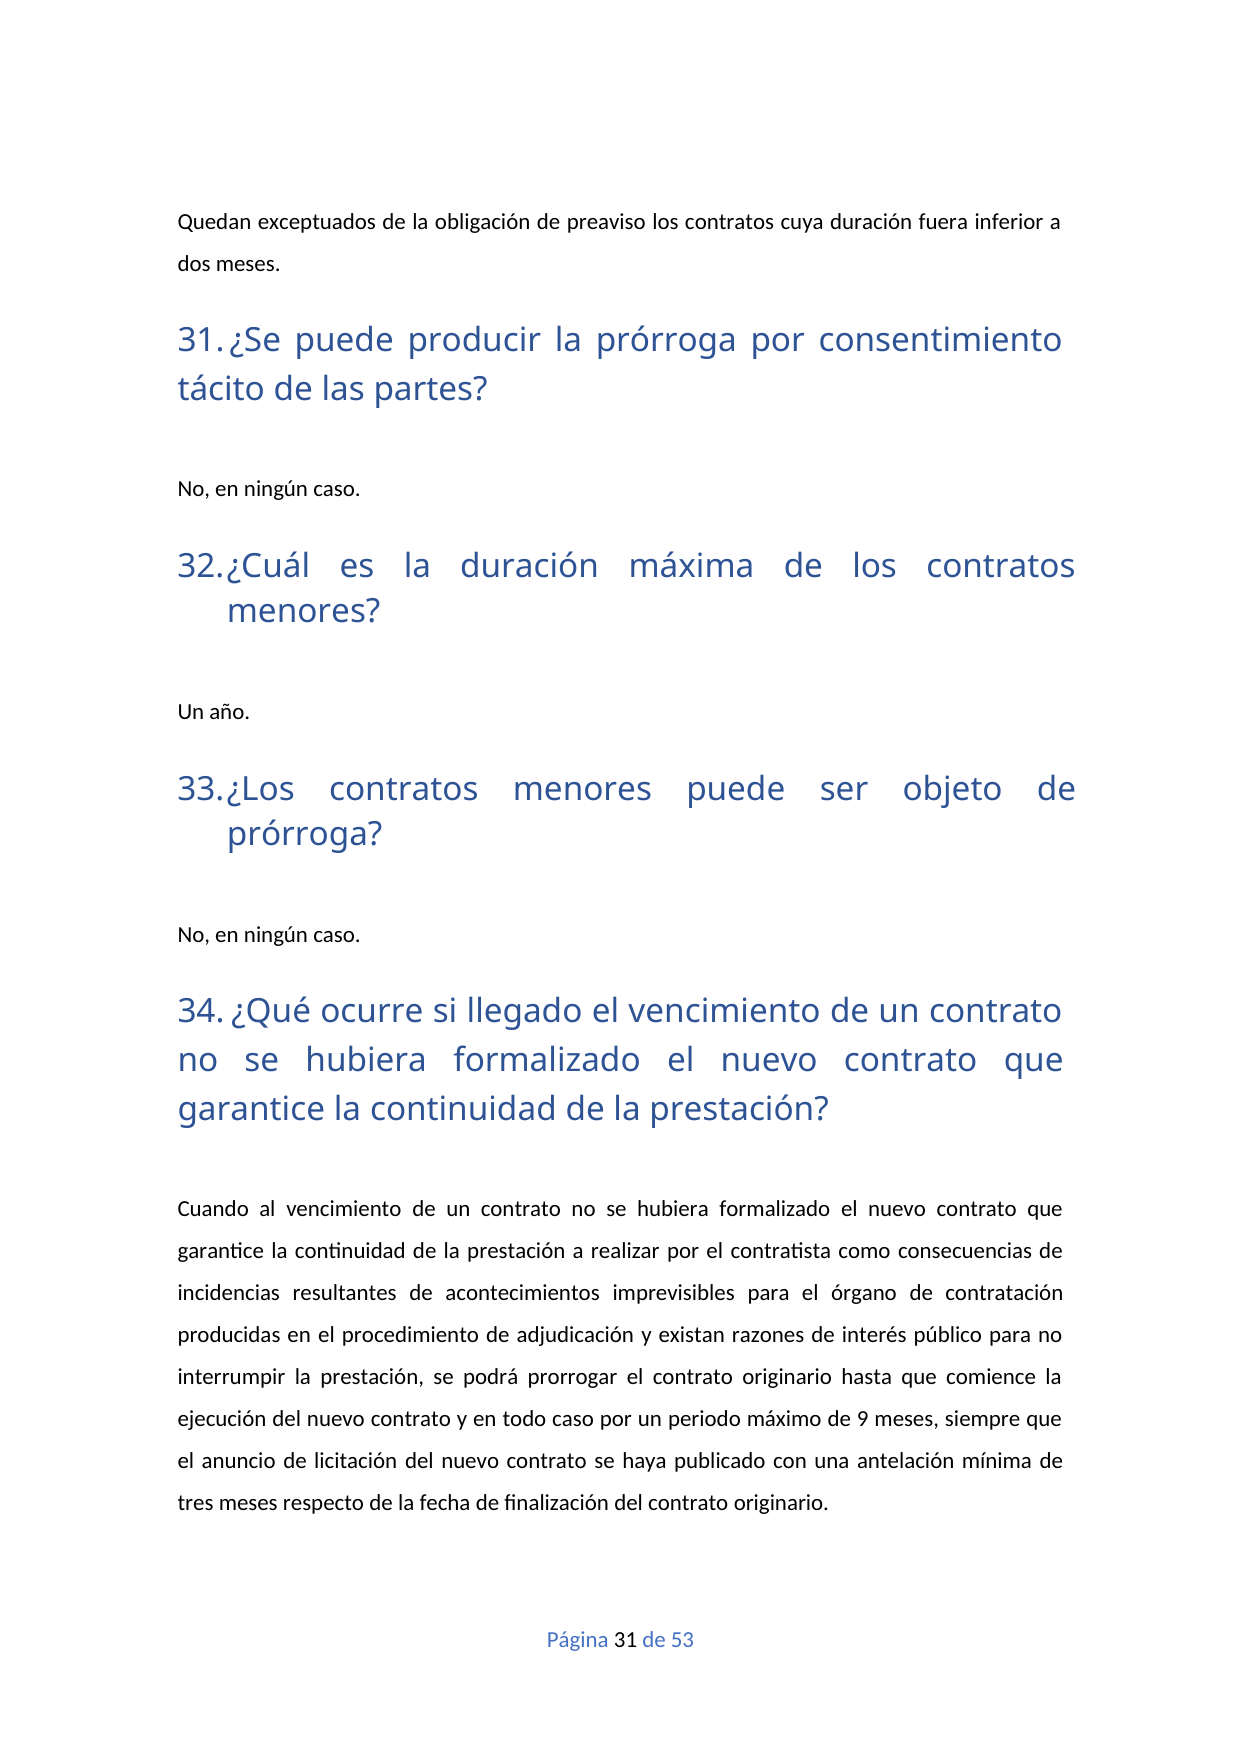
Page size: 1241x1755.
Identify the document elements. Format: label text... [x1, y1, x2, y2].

text No, en ningún caso. [177, 921, 1076, 948]
text Cuando al vencimiento de un contrato no se hubiera formalizado el nuevo contrato que garantice la continuidad de la prestación a realizar por el contratista como consecuencias de incidencias resultantes de acontecimientos imprevisibles para el órgano de contratación producidas en el procedimiento de adjudicación y existan razones de interés público para no interrumpir la prestación, se podrá prorrogar el contrato originario hasta que comience la ejecución del nuevo contrato y en todo caso por un periodo máximo de 9 meses, siempre que el anuncio de licitación del nuevo contrato se haya publicado con una antelación mínima de tres meses respecto de la fecha de finalización del contrato originario. [177, 1194, 1064, 1516]
list ¿Los contratos menores puede ser objeto de prórroga? [177, 764, 1076, 855]
text No, en ningún caso. [177, 474, 1076, 503]
list ¿Qué ocurre si llegado el vencimiento de un contrato no se hubiera formalizado el nuevo contrato que garantice la continuidad de la prestación? [177, 987, 1064, 1130]
text Quedan exceptuados de la obligación de preaviso los contratos cuya duración fuera inferior a dos meses. [177, 207, 1063, 277]
list ¿Cuál es la duración máxima de los contratos menores? [177, 541, 1076, 632]
text Un año. [177, 697, 1076, 725]
list ¿Se puede producir la prórroga por consentimiento tácito de las partes? [177, 316, 1064, 410]
